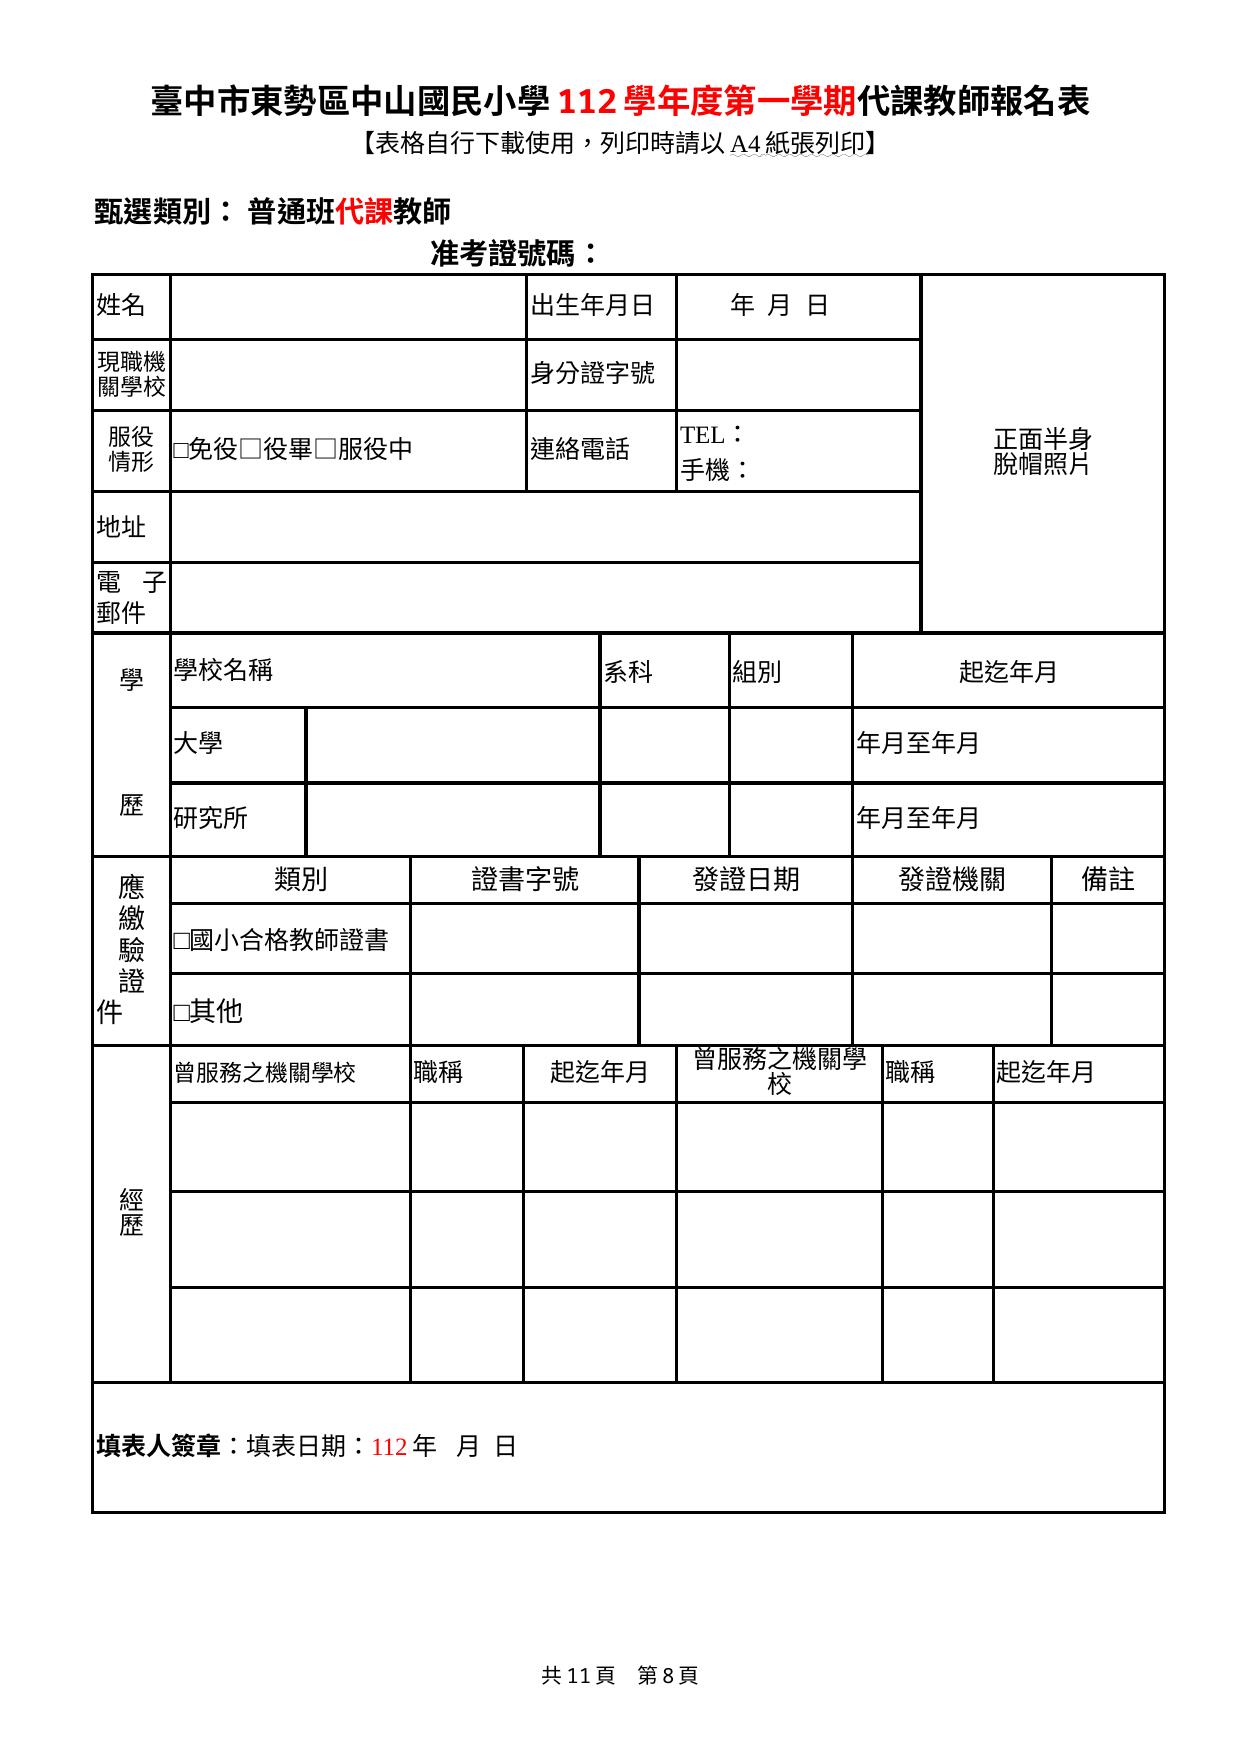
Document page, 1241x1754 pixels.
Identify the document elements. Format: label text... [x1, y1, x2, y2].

table_cell 類別 [172, 858, 409, 902]
table_cell 年月至年月 [854, 785, 1163, 855]
table_header 正面半身 脫帽照片 [923, 276, 1163, 631]
table_cell 年月至年月 [854, 709, 1163, 781]
table_cell [525, 1104, 675, 1190]
table_cell [602, 709, 728, 781]
table_cell TEL： 手機： [678, 412, 919, 490]
text 准考證號碼： [94, 231, 1146, 273]
table_cell 系科 [602, 635, 728, 706]
table_cell [412, 1193, 522, 1286]
table_cell [412, 1289, 522, 1381]
table_cell 組別 [731, 635, 851, 706]
table_cell [995, 1289, 1163, 1381]
table_cell [172, 1104, 409, 1190]
table_cell [731, 785, 851, 855]
text 臺中市東勢區中山國民小學112學年度第一學期代課教師報名表 [94, 75, 1146, 123]
table_cell [602, 785, 728, 855]
table_cell □國小合格教師證書 [172, 905, 409, 972]
table_cell [884, 1193, 992, 1286]
table_cell 發證日期 [641, 858, 851, 902]
table_cell 起迄年月 [525, 1047, 675, 1101]
table_cell [641, 975, 851, 1044]
table_cell [884, 1104, 992, 1190]
table_cell [731, 709, 851, 781]
table_header 姓名 [94, 276, 169, 338]
table_cell □免役□役畢□服役中 [172, 412, 525, 490]
table_cell 發證機關 [854, 858, 1050, 902]
table_cell [172, 1289, 409, 1381]
table_cell [308, 785, 598, 855]
table_cell [641, 905, 851, 972]
table_cell [1053, 905, 1163, 972]
table_cell 證書字號 [412, 858, 637, 902]
table_cell [412, 975, 637, 1044]
table_cell [172, 564, 919, 631]
table_cell [525, 1193, 675, 1286]
table_cell [525, 1289, 675, 1381]
table_cell [172, 493, 919, 561]
table_cell 現職機關學校 [94, 341, 169, 409]
table_cell 電子郵件 [94, 564, 169, 631]
table_cell [678, 1104, 881, 1190]
table_cell 備註 [1053, 858, 1163, 902]
text 甄選類別： 普通班代課教師 [94, 188, 1146, 231]
table_cell 經 歷 [94, 1047, 169, 1381]
table_cell 職稱 [412, 1047, 522, 1101]
table_cell [412, 1104, 522, 1190]
table_header [172, 276, 525, 338]
table_cell [854, 975, 1050, 1044]
table_cell [172, 341, 525, 409]
table_cell 研究所 [172, 785, 304, 855]
table_cell □其他 [172, 975, 409, 1044]
table_cell 學 歷 [94, 635, 169, 855]
table_cell [678, 341, 919, 409]
table_cell [308, 709, 598, 781]
text 【表格自行下載使用，列印時請以A4紙張列印】 [94, 123, 1146, 160]
table_cell 身分證字號 [528, 341, 675, 409]
table_cell [854, 905, 1050, 972]
table_cell 大學 [172, 709, 304, 781]
table_cell 起迄年月 [995, 1047, 1163, 1101]
table_cell [412, 905, 637, 972]
table_cell [995, 1104, 1163, 1190]
table_cell [884, 1289, 992, 1381]
table_cell [678, 1193, 881, 1286]
table_header 出生年月日 [528, 276, 675, 338]
table_cell 填表人簽章：填表日期：112年 月 日 [94, 1384, 1163, 1511]
table_cell 應 繳 驗 證 件 [94, 858, 169, 1044]
table_cell [678, 1289, 881, 1381]
table_cell 職稱 [884, 1047, 992, 1101]
table_cell [995, 1193, 1163, 1286]
table_cell [172, 1193, 409, 1286]
table_cell [1053, 975, 1163, 1044]
table_cell 地址 [94, 493, 169, 561]
table_cell 曾服務之機關學校 [172, 1047, 409, 1101]
table_header 年 月 日 [678, 276, 919, 338]
table_cell 連絡電話 [528, 412, 675, 490]
table_cell 服役 情形 [94, 412, 169, 490]
table_cell 起迄年月 [854, 635, 1163, 706]
table_cell 學校名稱 [172, 635, 598, 706]
table_cell 曾服務之機關學校 [678, 1047, 881, 1101]
